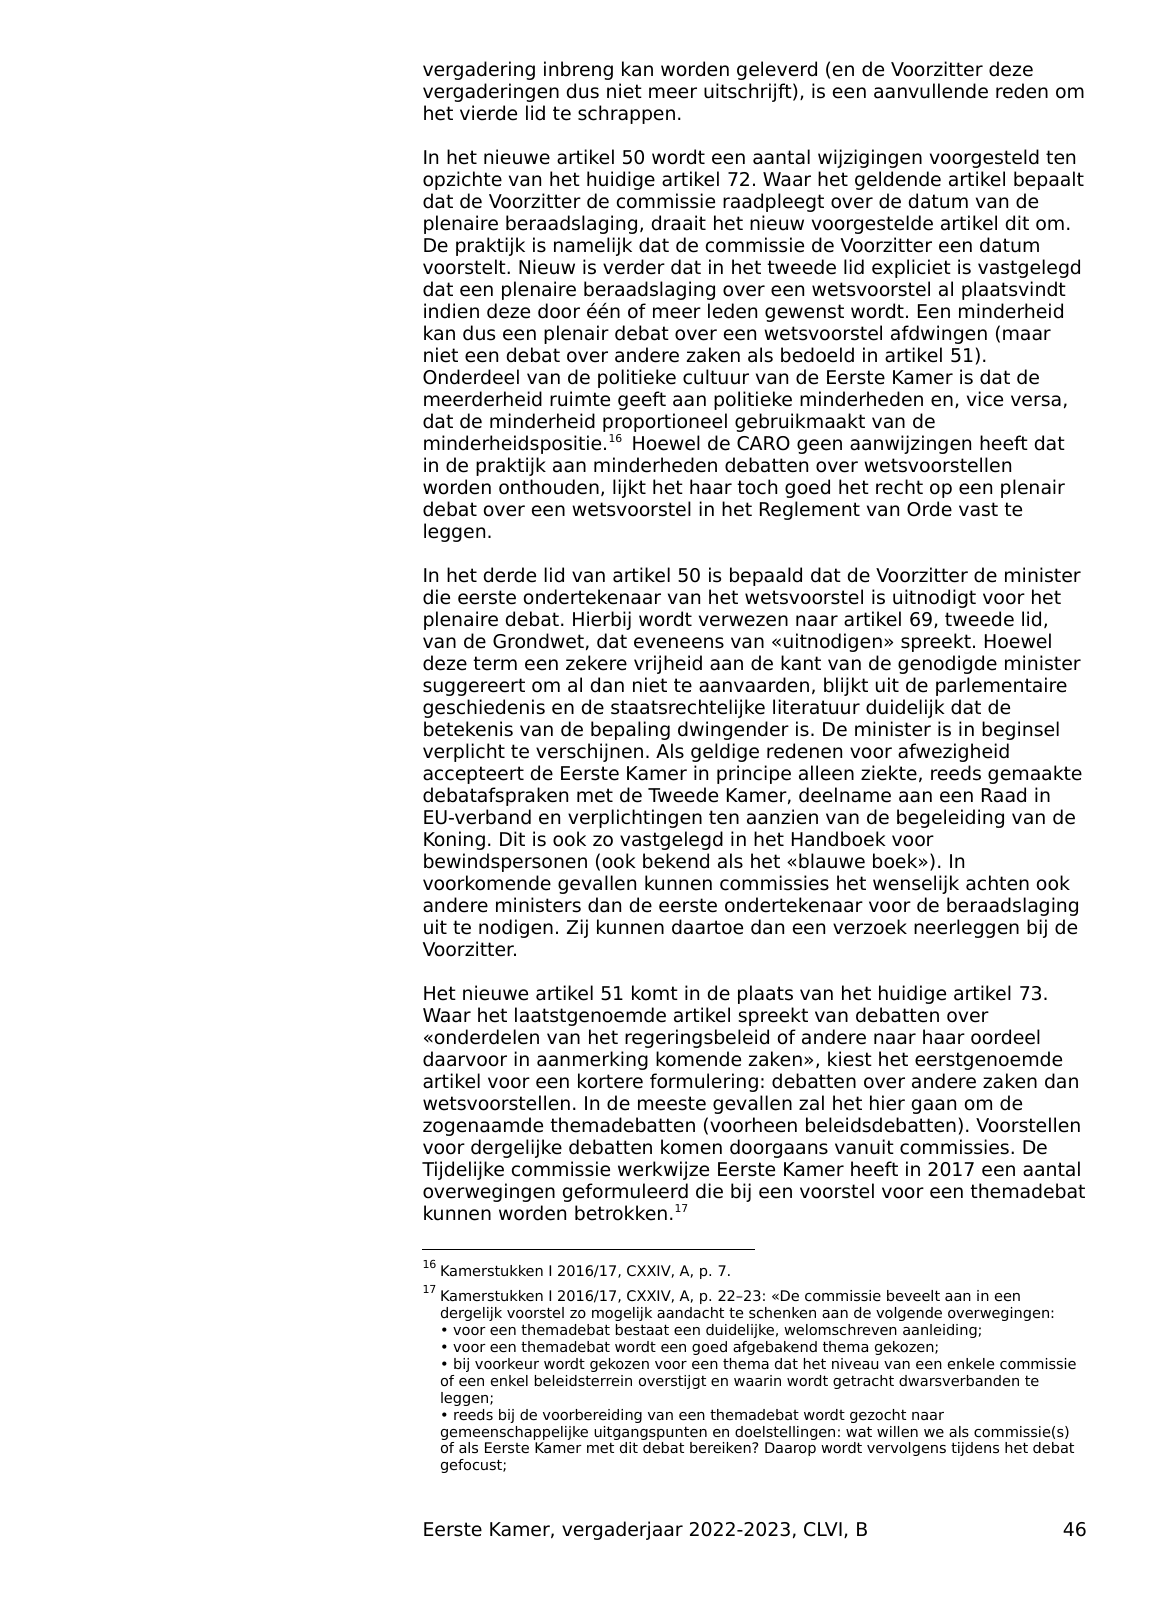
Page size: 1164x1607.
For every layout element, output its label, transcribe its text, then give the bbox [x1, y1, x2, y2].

text In het derde lid van artikel 50 is bepaald dat de Voorzitter de minister die eerste ondertekenaar van het wetsvoorstel is uitnodigt voor het plenaire debat. Hierbij wordt verwezen naar artikel 69, tweede lid, van de Grondwet, dat eveneens van «uitnodigen» spreekt. Hoewel deze term een zekere vrijheid aan de kant van de genodigde minister suggereert om al dan niet te aanvaarden, blijkt uit de parlementaire geschiedenis en de staatsrechtelijke literatuur duidelijk dat de betekenis van de bepaling dwingender is. De minister is in beginsel verplicht te verschijnen. Als geldige redenen voor afwezigheid accepteert de Eerste Kamer in principe alleen ziekte, reeds gemaakte debatafspraken met de Tweede Kamer, deelname aan een Raad in EU-verband en verplichtingen ten aanzien van de begeleiding van de Koning. Dit is ook zo vastgelegd in het Handboek voor bewindspersonen (ook bekend als het «blauwe boek»). In voorkomende gevallen kunnen commissies het wenselijk achten ook andere ministers dan de eerste ondertekenaar voor de beraadslaging uit te nodigen. Zij kunnen daartoe dan een verzoek neerleggen bij de Voorzitter. [422, 565, 1087, 961]
text In het nieuwe artikel 50 wordt een aantal wijzigingen voorgesteld ten opzichte van het huidige artikel 72. Waar het geldende artikel bepaalt dat de Voorzitter de commissie raadpleegt over de datum van de plenaire beraadslaging, draait het nieuw voorgestelde artikel dit om. De praktijk is namelijk dat de commissie de Voorzitter een datum voorstelt. Nieuw is verder dat in het tweede lid expliciet is vastgelegd dat een plenaire beraadslaging over een wetsvoorstel al plaatsvindt indien deze door één of meer leden gewenst wordt. Een minderheid kan dus een plenair debat over een wetsvoorstel afdwingen (maar niet een debat over andere zaken als bedoeld in artikel 51). Onderdeel van de politieke cultuur van de Eerste Kamer is dat de meerderheid ruimte geeft aan politieke minderheden en, vice versa, dat de minderheid proportioneel gebruikmaakt van de minderheidspositie. Hoewel de CARO geen aanwijzingen heeft dat in de praktijk aan minderheden debatten over wetsvoorstellen worden onthouden, lijkt het haar toch goed het recht op een plenair debat over een wetsvoorstel in het Reglement van Orde vast te leggen. [422, 147, 1087, 543]
text • bij voorkeur wordt gekozen voor een thema dat het niveau van een enkele commissie of een enkel beleidsterrein overstijgt en waarin wordt getracht dwarsverbanden te leggen; [440, 1356, 1087, 1407]
text Kamerstukken I 2016/17, CXXIV, A, p. 7. [422, 1258, 1087, 1281]
text • reeds bij de voorbereiding van een themadebat wordt gezocht naar gemeenschappelijke uitgangspunten en doelstellingen: wat willen we als commissie(s) of als Eerste Kamer met dit debat bereiken? Daarop wordt vervolgens tijdens het debat gefocust; [440, 1407, 1087, 1474]
text Het nieuwe artikel 51 komt in de plaats van het huidige artikel 73. Waar het laatstgenoemde artikel spreekt van debatten over «onderdelen van het regeringsbeleid of andere naar haar oordeel daarvoor in aanmerking komende zaken», kiest het eerstgenoemde artikel voor een kortere formulering: debatten over andere zaken dan wetsvoorstellen. In de meeste gevallen zal het hier gaan om de zogenaamde themadebatten (voorheen beleidsdebatten). Voorstellen voor dergelijke debatten komen doorgaans vanuit commissies. De Tijdelijke commissie werkwijze Eerste Kamer heeft in 2017 een aantal overwegingen geformuleerd die bij een voorstel voor een themadebat kunnen worden betrokken. [422, 983, 1087, 1224]
text Kamerstukken I 2016/17, CXXIV, A, p. 22–23: «De commissie beveelt aan in een dergelijk voorstel zo mogelijk aandacht te schenken aan de volgende overwegingen: [422, 1283, 1087, 1322]
text • voor een themadebat bestaat een duidelijke, welomschreven aanleiding; [440, 1322, 1087, 1339]
text vergadering inbreng kan worden geleverd (en de Voorzitter deze vergaderingen dus niet meer uitschrijft), is een aanvullende reden om het vierde lid te schrappen. [422, 59, 1087, 125]
text • voor een themadebat wordt een goed afgebakend thema gekozen; [440, 1339, 1087, 1356]
